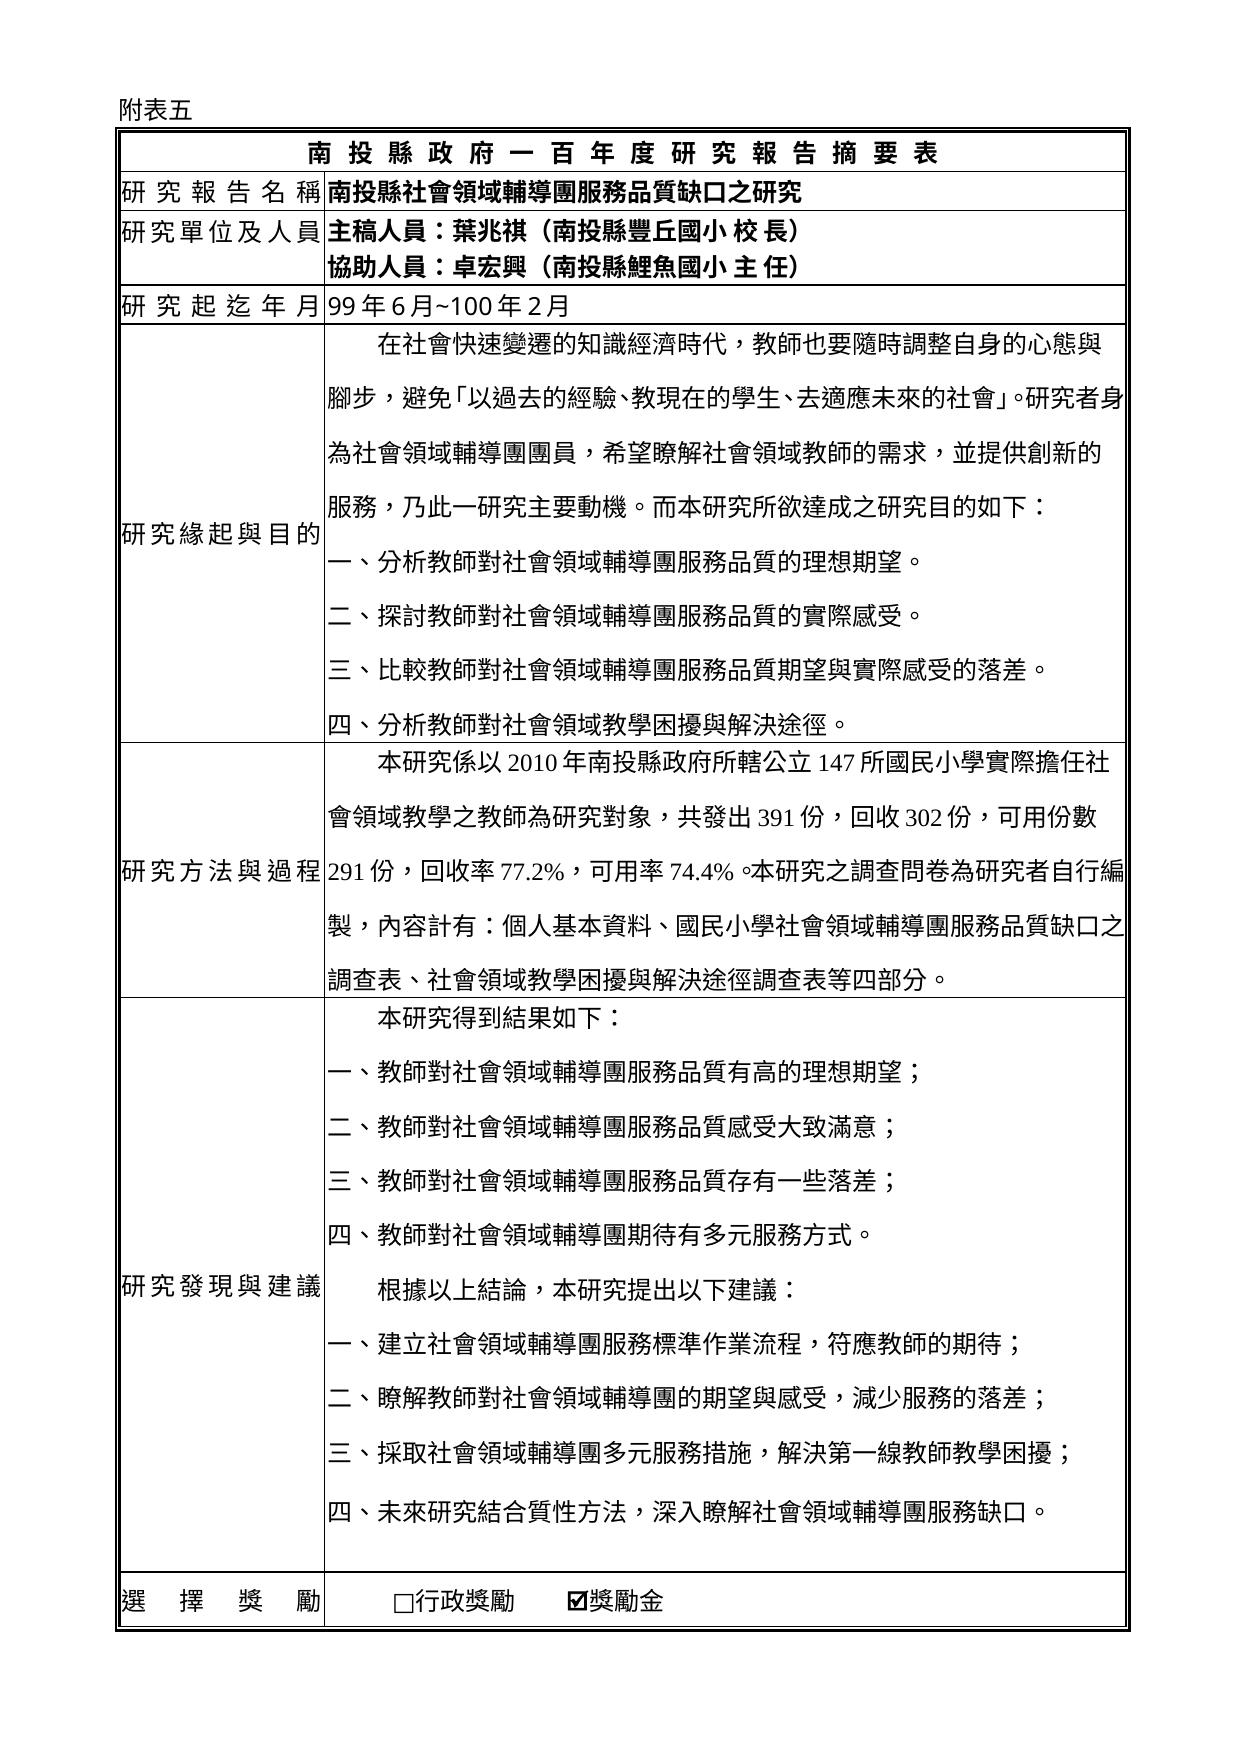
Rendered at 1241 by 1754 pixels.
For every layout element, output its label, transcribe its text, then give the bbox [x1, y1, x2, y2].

table_cell 研究方法與過程 [121, 743, 324, 997]
table_cell 主稿人員：葉兆祺（南投縣豐丘國小 校 長） 協助人員：卓宏興（南投縣鯉魚國小 主 任） [325, 211, 1125, 284]
table_cell 在社會快速變遷的知識經濟時代，教師也要隨時調整自身的心態與腳步，避免「以過去的經驗、教現在的學生、去適應未來的社會」。研究者身為社會領域輔導團團員，希望瞭解社會領域教師的需求，並提供創新的服務，乃此一研究主要動機。而本研究所欲達成之研究目的如下： 一、分析教師對社會領域輔導團服務品質的理想期望。 二、探討教師對社會領域輔導團服務品質的實際感受。 三、比較教師對社會領域輔導團服務品質期望與實際感受的落差。 四、分析教師對社會領域教學困擾與解決途徑。 [325, 325, 1125, 741]
table_cell 南投縣社會領域輔導團服務品質缺口之研究 [325, 172, 1125, 210]
table_cell 99年6月~100年2月 [325, 286, 1125, 323]
table_cell 研究單位及人員 [121, 211, 324, 284]
table_cell □行政獎勵 獎勵金 [325, 1573, 1125, 1626]
table_cell 選擇獎勵 [121, 1573, 324, 1626]
text 附表五 [118, 89, 1122, 127]
table_cell 研究起迄年月 [121, 286, 324, 323]
table_cell 研究緣起與目的 [121, 325, 324, 741]
table_cell 本研究得到結果如下： 一、教師對社會領域輔導團服務品質有高的理想期望； 二、教師對社會領域輔導團服務品質感受大致滿意； 三、教師對社會領域輔導團服務品質存有一些落差； 四、教師對社會領域輔導團期待有多元服務方式。 根據以上結論，本研究提出以下建議： 一、建立社會領域輔導團服務標準作業流程，符應教師的期待； 二、瞭解教師對社會領域輔導團的期望與感受，減少服務的落差； 三、採取社會領域輔導團多元服務措施，解決第一線教師教學困擾； 四、未來研究結合質性方法，深入瞭解社會領域輔導團服務缺口。 [325, 998, 1125, 1571]
table_cell 本研究係以2010年南投縣政府所轄公立147所國民小學實際擔任社會領域教學之教師為研究對象，共發出391份，回收302份，可用份數291份，回收率77.2%，可用率74.4%。本研究之調查問卷為研究者自行編製，內容計有：個人基本資料、國民小學社會領域輔導團服務品質缺口之調查表、社會領域教學困擾與解決途徑調查表等四部分。 [325, 743, 1125, 997]
table_cell 研究發現與建議 [121, 998, 324, 1571]
table_header 南投縣政府一百年度研究報告摘要表 [121, 133, 1125, 171]
table_cell 研究報告名稱 [121, 172, 324, 210]
